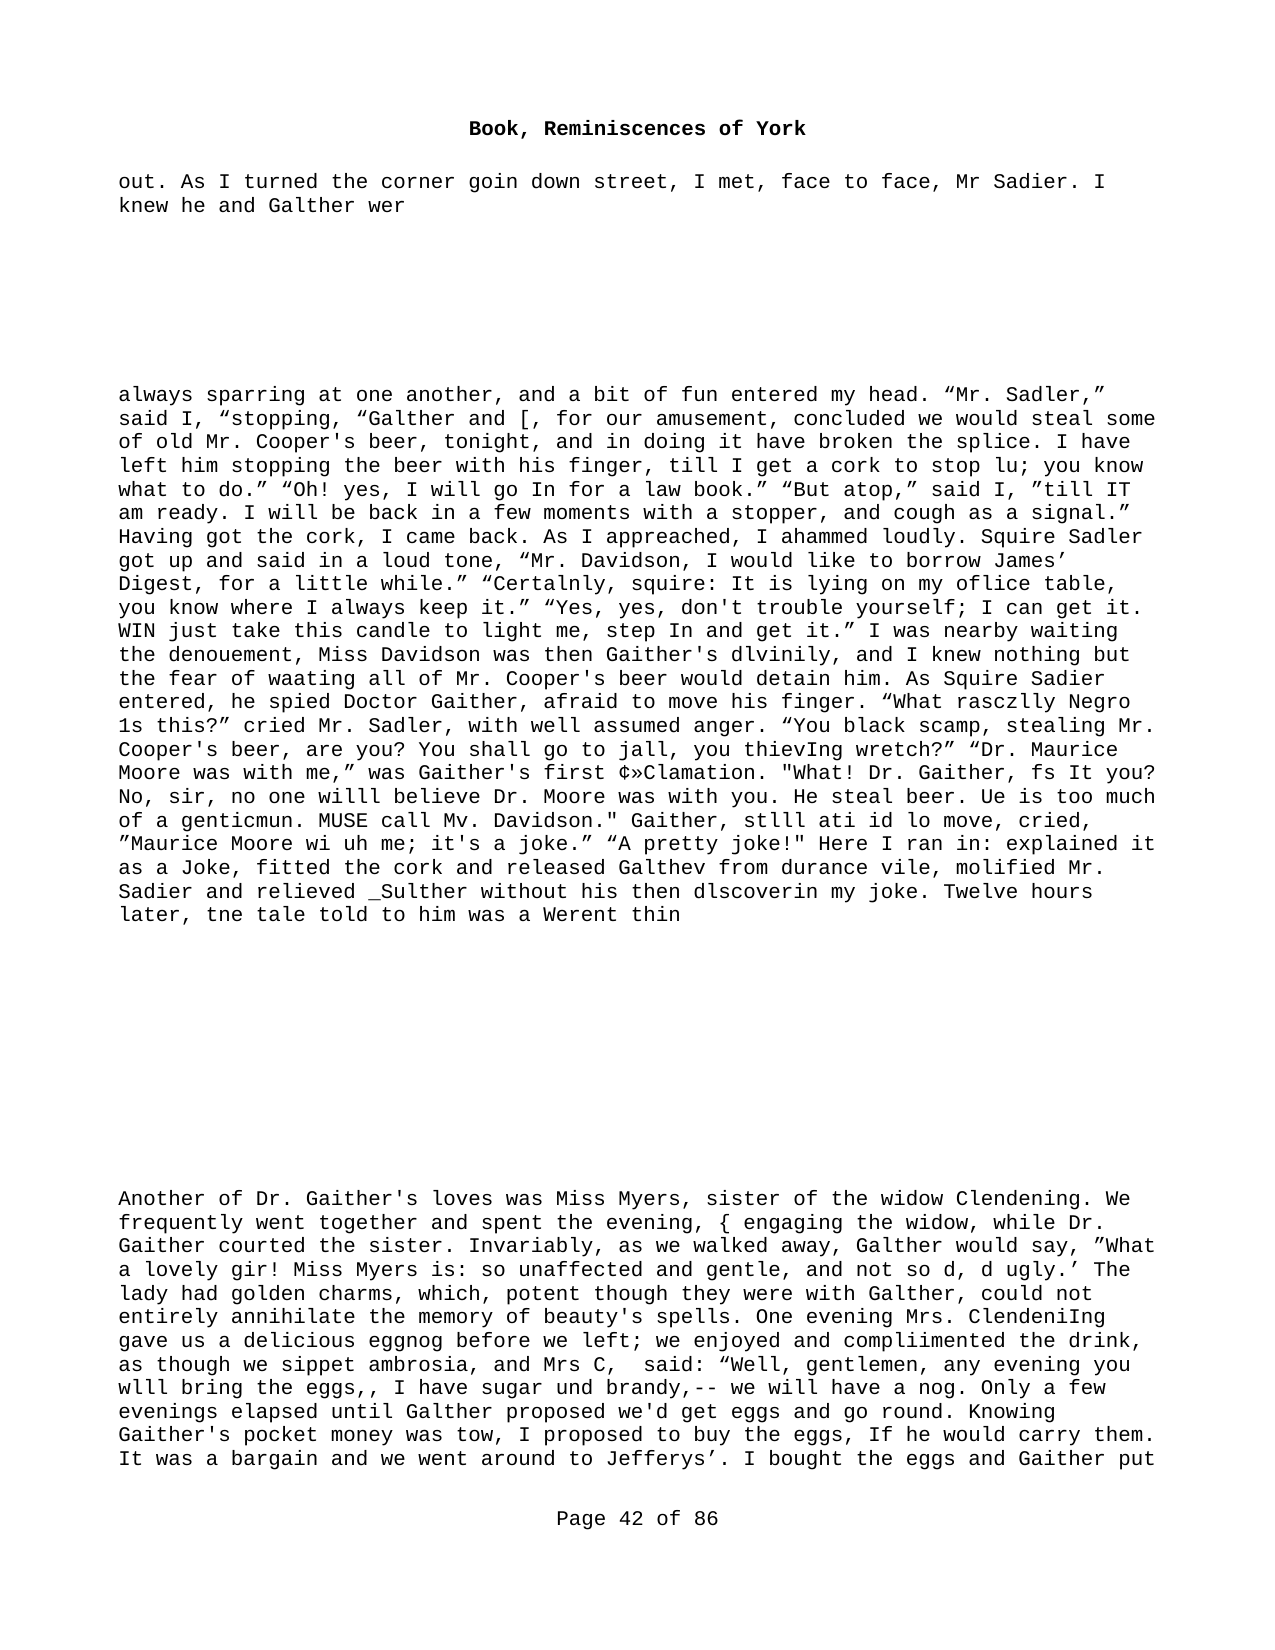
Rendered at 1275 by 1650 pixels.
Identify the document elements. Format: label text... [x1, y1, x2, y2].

text always sparring at one another, and a bit of fun entered my head. “Mr. Sadler,” said I, “stopping, “Galther and [, for our amusement, concluded we would steal some of old Mr. Cooper's beer, tonight, and in doing it have broken the splice. I have left him stopping the beer with his finger, till I get a cork to stop lu; you know what to do.” “Oh! yes, I will go In for a law book.” “But atop,” said I, ”till IT am ready. I will be back in a few moments with a stopper, and cough as a signal.” Having got the cork, I came back. As I appreached, I ahammed loudly. Squire Sadler got up and said in a loud tone, “Mr. Davidson, I would like to borrow James’ Digest, for a little while.” “Certalnly, squire: It is lying on my oflice table, you know where I always keep it.” “Yes, yes, don't trouble yourself; I can get it. WIN just take this candle to light me, step In and get it.” I was nearby waiting the denouement, Miss Davidson was then Gaither's dlvinily, and I knew nothing but the fear of waating all of Mr. Cooper's beer would detain him. As Squire Sadier entered, he spied Doctor Gaither, afraid to move his finger. “What rasczlly Negro 1s this?” cried Mr. Sadler, with well assumed anger. “You black scamp, stealing Mr. Cooper's beer, are you? You shall go to jall, you thievIng wretch?” “Dr. Maurice Moore was with me,” was Gaither's first ¢»Clamation. "What! Dr. Gaither, fs It you? No, sir, no one willl believe Dr. Moore was with you. He steal beer. Ue is too much of a genticmun. MUSE call Mv. Davidson." Gaither, stlll ati id lo move, cried, ”Maurice Moore wi uh me; it's a joke.” “A pretty joke!" Here I ran in: explained it as a Joke, fitted the cork and released Galthev from durance vile, molified Mr. Sadier and relieved _Sulther without his then dlscoverin my joke. Twelve hours later, tne tale told to him was a Werent thin [118, 384, 1157, 928]
text out. As I turned the corner goin down street, I met, face to face, Mr Sadier. I knew he and Galther wer [118, 171, 1157, 218]
text Another of Dr. Gaither's loves was Miss Myers, sister of the widow Clendening. We frequently went together and spent the evening, { engaging the widow, while Dr. Gaither courted the sister. Invariably, as we walked away, Galther would say, ”What a lovely gir! Miss Myers is: so unaffected and gentle, and not so d, d ugly.’ The lady had golden charms, which, potent though they were with Galther, could not entirely annihilate the memory of beauty's spells. One evening Mrs. ClendeniIng gave us a delicious eggnog before we left; we enjoyed and compliimented the drink, as though we sippet ambrosia, and Mrs C, said: “Well, gentlemen, any evening you wlll bring the eggs,, I have sugar und brandy,-- we will have a nog. Only a few evenings elapsed until Galther proposed we'd get eggs and go round. Knowing Gaither's pocket money was tow, I proposed to buy the eggs, If he would carry them. It was a bargain and we went around to Jefferys’. I bought the eggs and Gaither put [118, 1188, 1157, 1472]
